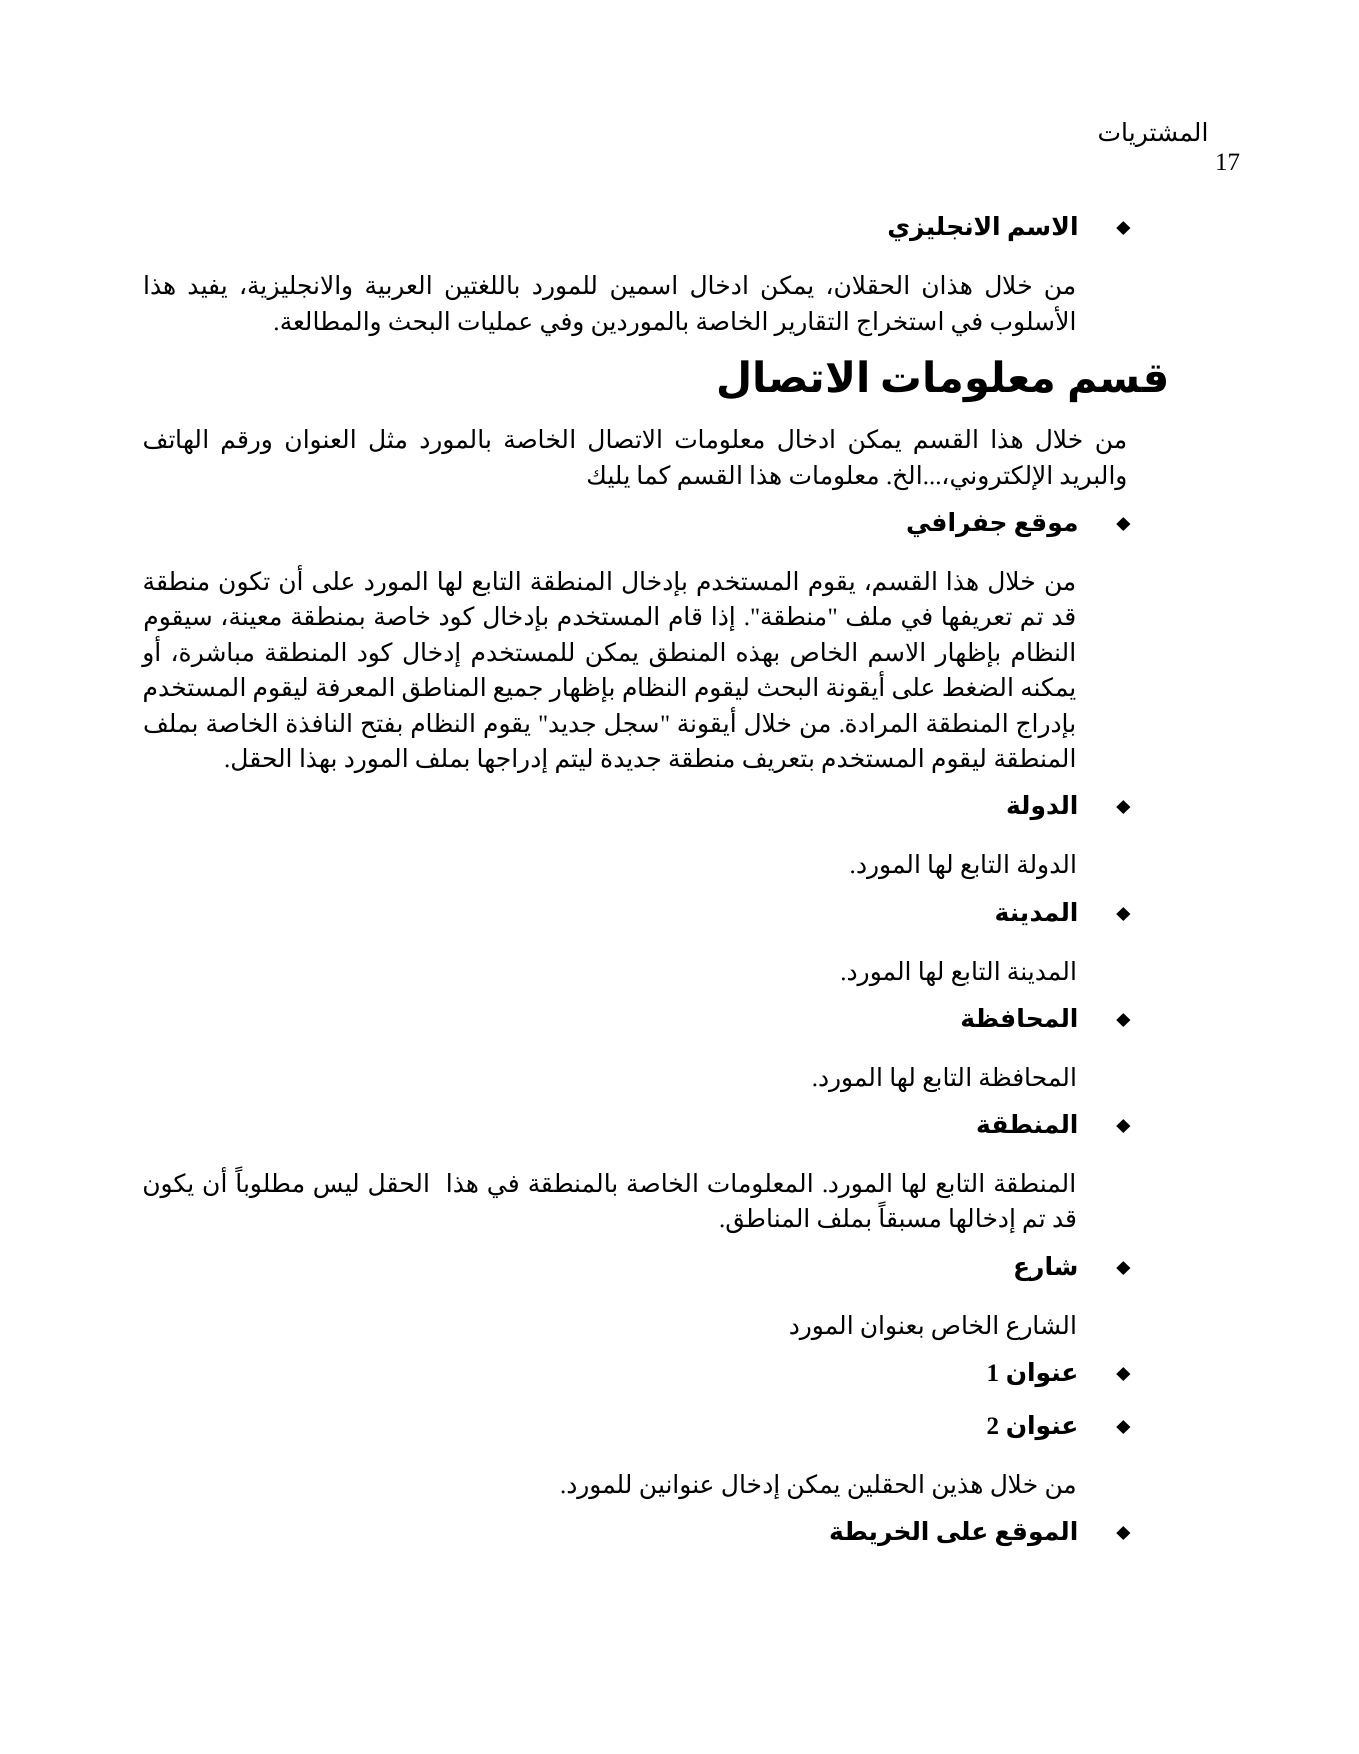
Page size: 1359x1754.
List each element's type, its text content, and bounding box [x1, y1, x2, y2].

text من خلال هذان الحقلان، يمكن ادخال اسمين للمورد باللغتين العربية والانجليزية، يفيد هذا الأسلوب في استخراج التقارير الخاصة بالموردين وفي عمليات البحث والمطالعة. [142, 264, 1077, 335]
list الموقع على الخريطة [177, 1511, 1116, 1546]
list المدينة [177, 891, 1116, 926]
list الاسم الانجليزي [177, 206, 1116, 241]
list موقع جفرافي [177, 501, 1116, 537]
list عنوان 1 [177, 1351, 1116, 1387]
list الدولة [177, 785, 1116, 820]
list المنطقة [177, 1103, 1116, 1139]
list شارع [177, 1245, 1116, 1281]
text من خلال هذا القسم، يقوم المستخدم بإدخال المنطقة التابع لها المورد على أن تكون منطقة قد تم تعريفها في ملف "منطقة". إذا قام المستخدم بإدخال كود خاصة بمنطقة معينة، سيقوم النظام بإظهار الاسم الخاص بهذه المنطق يمكن للمستخدم إدخال كود المنطقة مباشرة، أو يمكنه الضغط على أيقونة البحث ليقوم النظام بإظهار جميع المناطق المعرفة ليقوم المستخدم بإدراج المنطقة المرادة. من خلال أيقونة "سجل جديد" يقوم النظام بفتح النافذة الخاصة بملف المنطقة ليقوم المستخدم بتعريف منطقة جديدة ليتم إدراجها بملف المورد بهذا الحقل. [142, 560, 1077, 773]
text من خلال هذين الحقلين يمكن إدخال عنوانين للمورد. [142, 1463, 1077, 1499]
text الدولة التابع لها المورد. [142, 844, 1077, 879]
text من خلال هذا القسم يمكن ادخال معلومات الاتصال الخاصة بالمورد مثل العنوان ورقم الهاتف والبريد الإلكتروني،...الخ. معلومات هذا القسم كما يليك [142, 419, 1128, 489]
text المنطقة التابع لها المورد. المعلومات الخاصة بالمنطقة في هذا الحقل ليس مطلوباً أن يكون قد تم إدخالها مسبقاً بملف المناطق. [142, 1162, 1077, 1233]
text قسم معلومات الاتصال [142, 353, 1169, 401]
text المدينة التابع لها المورد. [142, 950, 1077, 985]
text الشارع الخاص بعنوان المورد [142, 1304, 1077, 1339]
list عنوان 2 [177, 1404, 1116, 1440]
list المحافظة [177, 997, 1116, 1033]
text المحافظة التابع لها المورد. [142, 1056, 1077, 1092]
